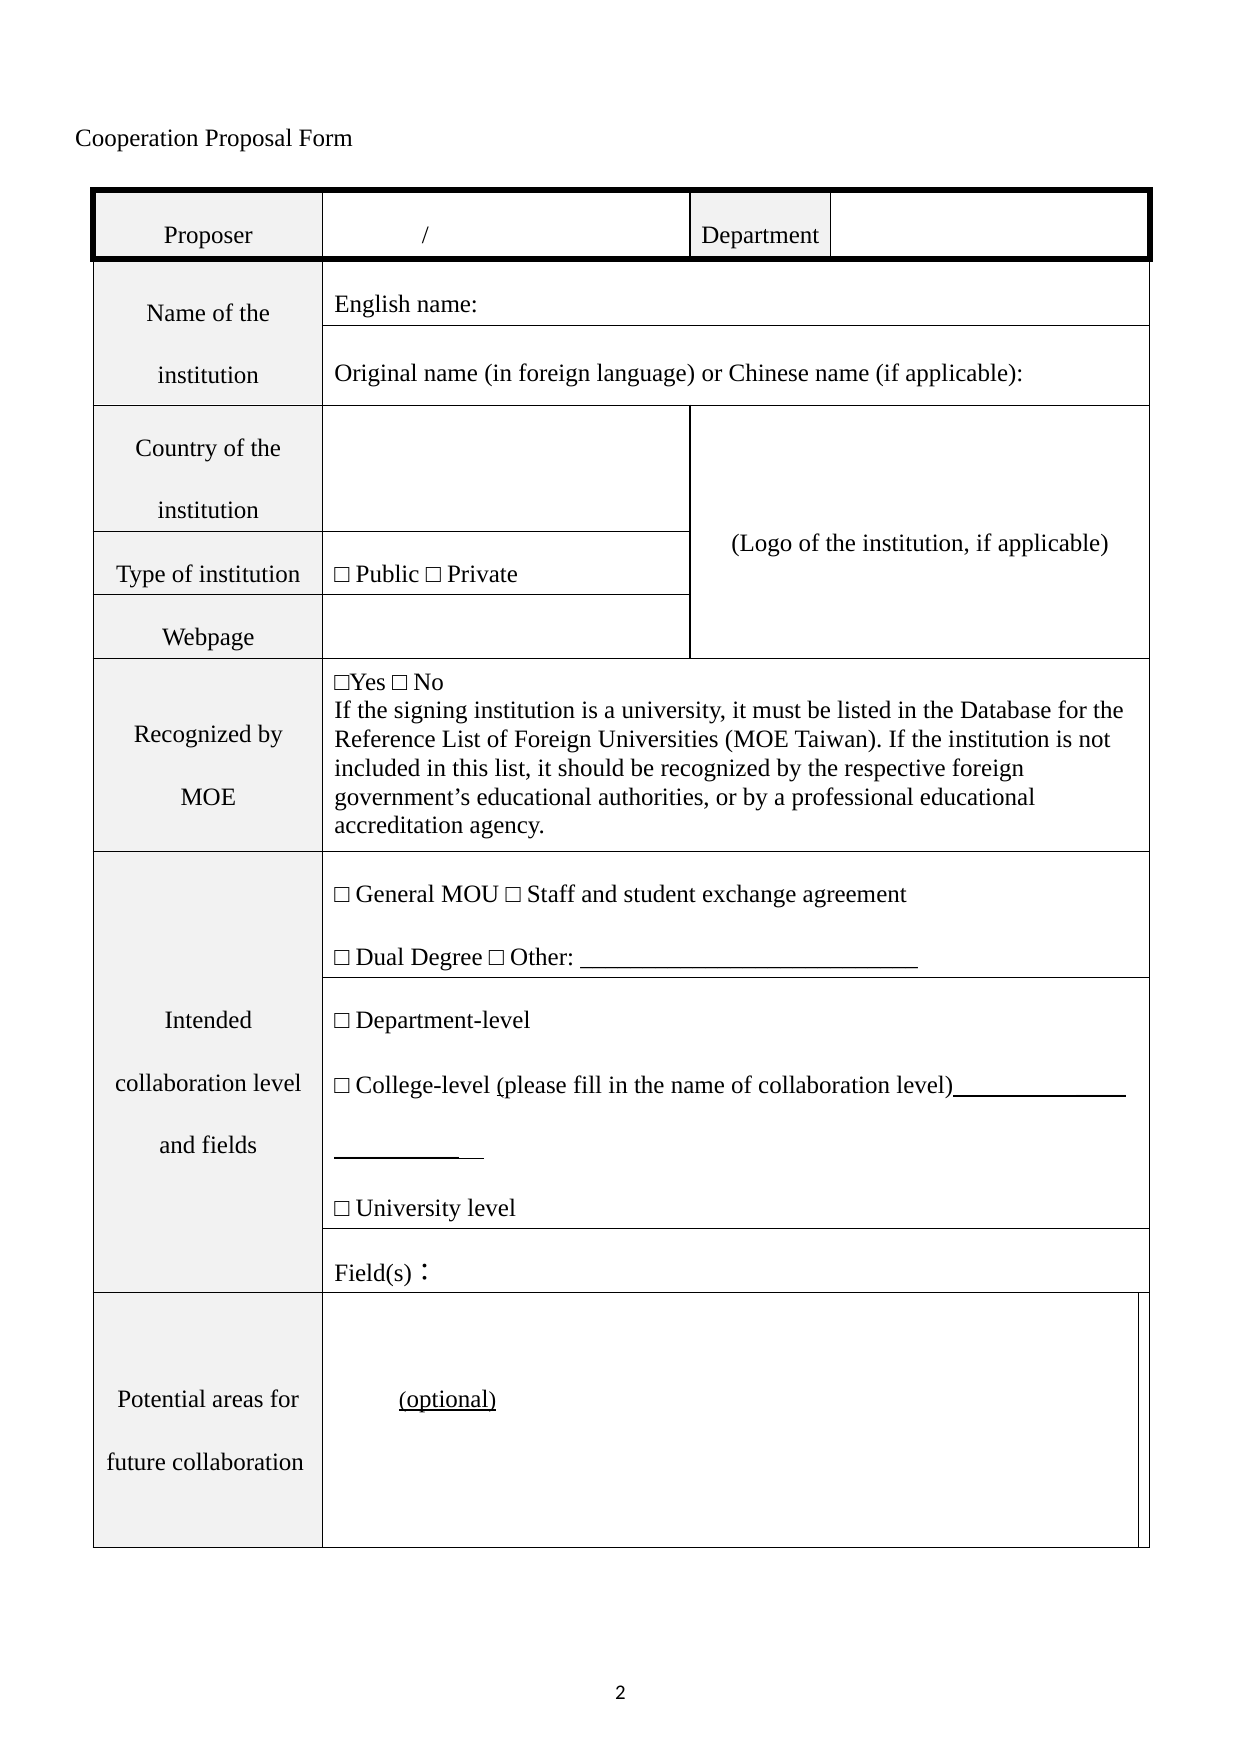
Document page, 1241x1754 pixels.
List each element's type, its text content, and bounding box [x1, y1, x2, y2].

table_cell □ Department-level □ College-level (please fill in the name of collaboration level) ＿＿＿＿＿＿＿ □ University level [323, 978, 1149, 1228]
table_cell English name: [323, 262, 1149, 324]
table_cell (optional) [323, 1293, 1138, 1547]
table_cell Original name (in foreign language) or Chinese name (if applicable): [323, 326, 1149, 404]
table_cell □ General MOU □ Staff and student exchange agreement □ Dual Degree □ Other: ___________________________ [323, 852, 1149, 977]
table_cell Recognized by MOE [94, 659, 322, 851]
table_header / [323, 193, 689, 256]
table_header Proposer [96, 193, 322, 256]
table_cell (Logo of the institution, if applicable) [691, 406, 1149, 658]
table_cell Type of institution [94, 532, 322, 594]
table_cell □ Public □ Private [323, 532, 689, 594]
table_cell [323, 406, 689, 531]
table_cell [323, 595, 689, 658]
text Cooperation Proposal Form [75, 96, 1165, 158]
table_header Department [691, 193, 830, 256]
table_cell Field(s)： [323, 1229, 1149, 1292]
table_cell [1139, 1293, 1149, 1547]
table_cell □Yes □ No If the signing institution is a university, it must be listed in the Database for the Reference List of Foreign Universities (MOE Taiwan). If the institution is not included in this list, it should be recognized by the respective foreign government’s educational authorities, or by a professional educational accreditation agency. [323, 659, 1149, 851]
table_cell Intended collaboration level and fields [94, 852, 322, 1292]
table_cell Name of the institution [94, 262, 322, 404]
table_cell Potential areas for future collaboration [94, 1293, 322, 1547]
table_cell Webpage [94, 595, 322, 658]
table_cell Country of the institution [94, 406, 322, 531]
table_header [831, 193, 1147, 256]
